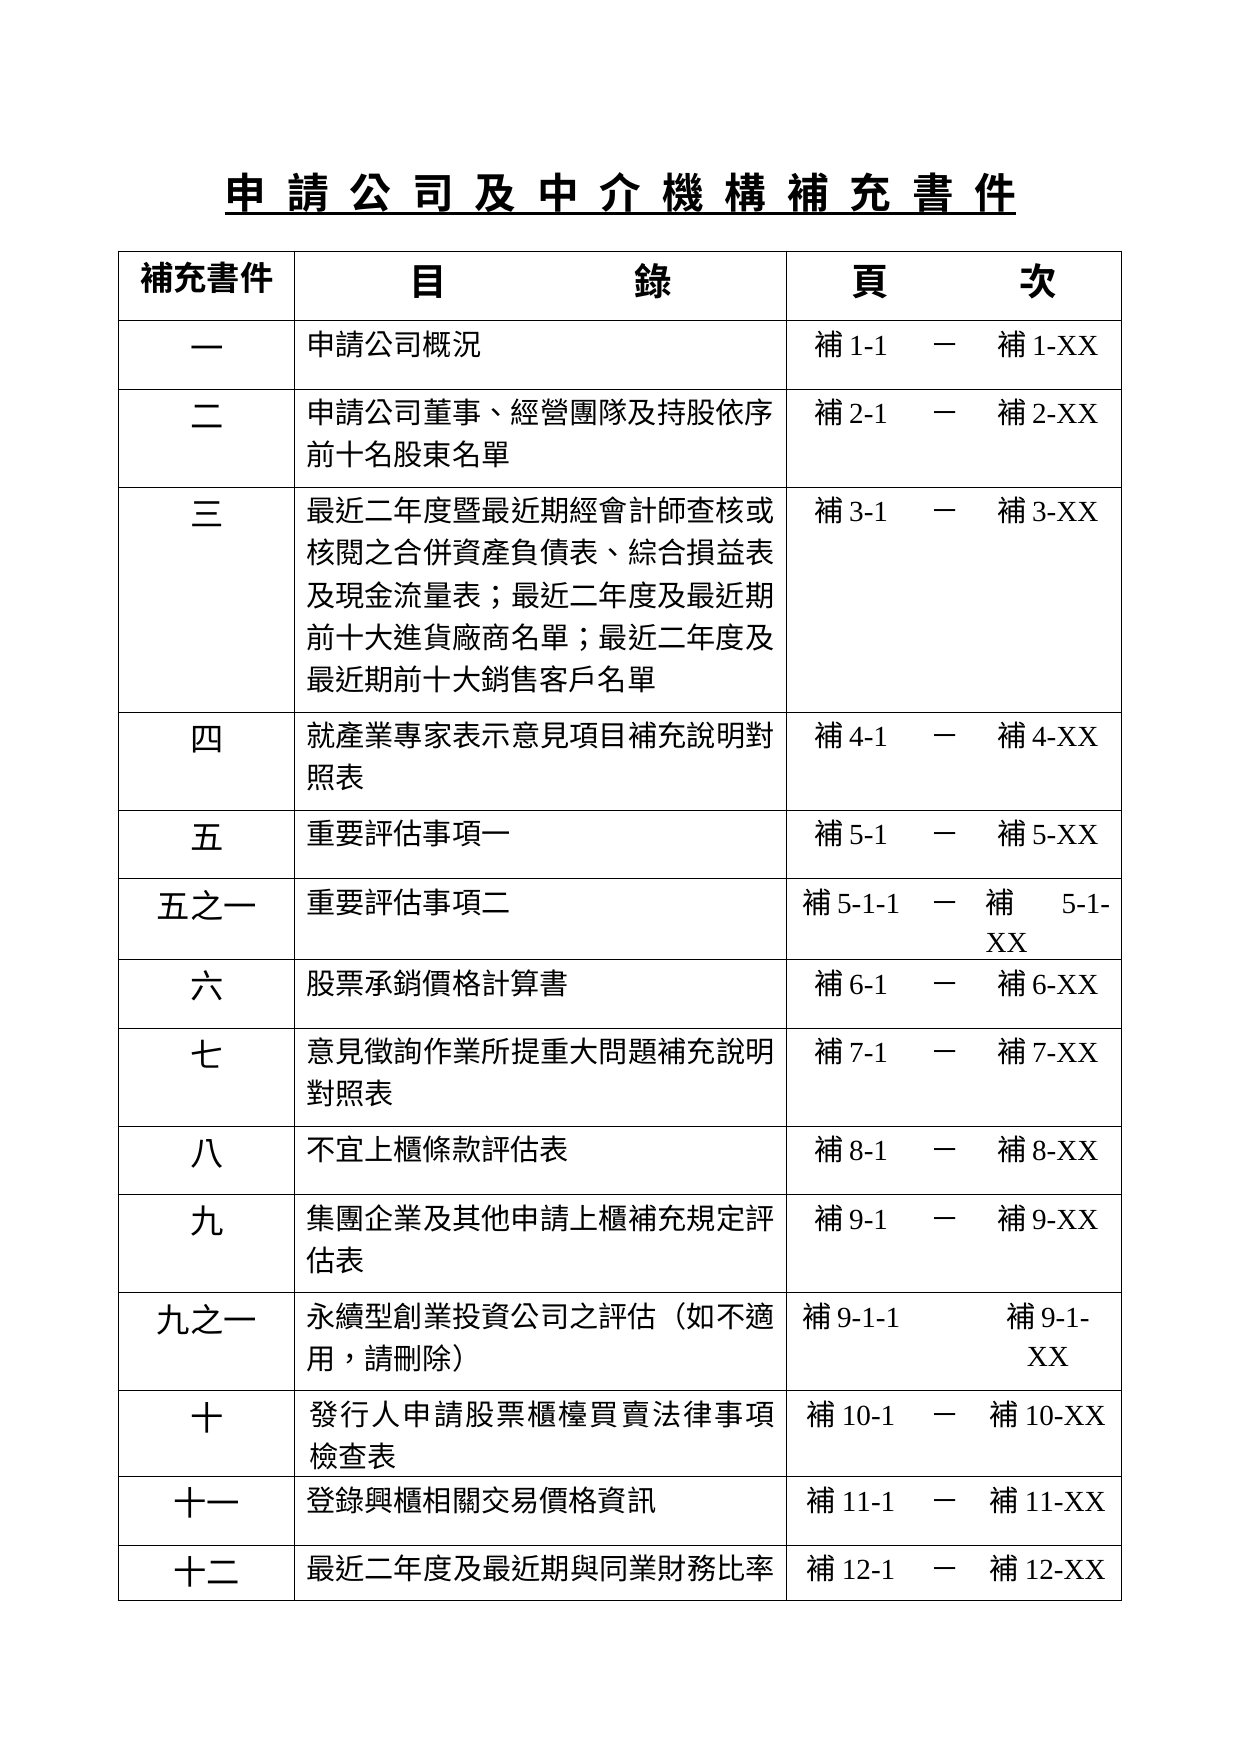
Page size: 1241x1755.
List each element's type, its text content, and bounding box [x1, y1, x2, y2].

table_cell 登錄興櫃相關交易價格資訊 [295, 1477, 786, 1544]
table_cell 補4-1 [787, 713, 915, 810]
table_cell 十一 [119, 1477, 294, 1544]
table_cell 補8-XX [974, 1127, 1121, 1194]
table_cell 補7-1 [787, 1029, 915, 1126]
table_cell 補9-XX [974, 1195, 1121, 1292]
table_cell － [915, 713, 974, 810]
table_header 目 錄 [295, 252, 786, 320]
table_cell 補2-1 [787, 390, 915, 487]
table_cell － [915, 879, 974, 959]
table_cell 九之一 [119, 1293, 294, 1390]
table_cell 申請公司董事、經營團隊及持股依序前十名股東名單 [295, 390, 786, 487]
table_cell － [915, 488, 974, 712]
table_cell 補5-1 [787, 811, 915, 878]
table_cell 補6-XX [974, 960, 1121, 1028]
table_cell 七 [119, 1029, 294, 1126]
table_cell 補2-XX [974, 390, 1121, 487]
table_cell 三 [119, 488, 294, 712]
table_cell 股票承銷價格計算書 [295, 960, 786, 1028]
table_cell 補11-XX [974, 1477, 1121, 1544]
table_cell － [915, 1477, 974, 1544]
table_cell 補5-XX [974, 811, 1121, 878]
table_cell 補10-XX [974, 1391, 1121, 1476]
table_cell 補6-1 [787, 960, 915, 1028]
table_cell 意見徵詢作業所提重大問題補充說明對照表 [295, 1029, 786, 1126]
table_cell 補1-XX [974, 321, 1121, 389]
table_cell － [915, 960, 974, 1028]
table_cell 一 [119, 321, 294, 389]
table_cell 四 [119, 713, 294, 810]
table_cell 十 [119, 1391, 294, 1476]
table_cell 補9-1 [787, 1195, 915, 1292]
table_cell [915, 1293, 974, 1390]
table_cell － [915, 321, 974, 389]
table_cell 重要評估事項二 [295, 879, 786, 959]
table_header 頁 次 [787, 252, 1121, 320]
table_cell 最近二年度暨最近期經會計師查核或核閱之合併資產負債表、綜合損益表及現金流量表；最近二年度及最近期前十大進貨廠商名單；最近二年度及最近期前十大銷售客戶名單 [295, 488, 786, 712]
table_cell 不宜上櫃條款評估表 [295, 1127, 786, 1194]
table_cell 補5-1-1 [787, 879, 915, 959]
table_cell 發行人申請股票櫃檯買賣法律事項檢查表 [295, 1391, 786, 1476]
table_cell 申請公司概況 [295, 321, 786, 389]
table_cell 就產業專家表示意見項目補充說明對照表 [295, 713, 786, 810]
table_cell 六 [119, 960, 294, 1028]
table_cell － [915, 1391, 974, 1476]
table_cell － [915, 390, 974, 487]
table_cell 最近二年度及最近期與同業財務比率 [295, 1546, 786, 1600]
table_cell － [915, 1029, 974, 1126]
table_cell 補3-XX [974, 488, 1121, 712]
table_cell 補7-XX [974, 1029, 1121, 1126]
table_cell 八 [119, 1127, 294, 1194]
table_cell 補10-1 [787, 1391, 915, 1476]
table_cell － [915, 1127, 974, 1194]
table_cell 五之一 [119, 879, 294, 959]
table_cell 補11-1 [787, 1477, 915, 1544]
table_cell － [915, 1195, 974, 1292]
table_cell 十二 [119, 1546, 294, 1600]
table_cell 集團企業及其他申請上櫃補充規定評估表 [295, 1195, 786, 1292]
table_cell 二 [119, 390, 294, 487]
table_cell 補3-1 [787, 488, 915, 712]
table_cell 補9-1-XX [974, 1293, 1121, 1390]
table_cell 補1-1 [787, 321, 915, 389]
table_cell － [915, 811, 974, 878]
table_cell 補12-XX [974, 1546, 1121, 1600]
table_cell 補9-1-1 [787, 1293, 915, 1390]
table_cell 重要評估事項一 [295, 811, 786, 878]
table_cell 五 [119, 811, 294, 878]
table_cell 補4-XX [974, 713, 1121, 810]
table_cell 補5-1-XX [974, 879, 1121, 959]
table_cell 補12-1 [787, 1546, 915, 1600]
table_cell 九 [119, 1195, 294, 1292]
table_cell 補8-1 [787, 1127, 915, 1194]
table_cell － [915, 1546, 974, 1600]
table_header 補充書件 [119, 252, 294, 320]
text 申 請 公 司 及 中 介 機 構 補 充 書 件 [118, 160, 1122, 221]
table_cell 永續型創業投資公司之評估（如不適用，請刪除） [295, 1293, 786, 1390]
